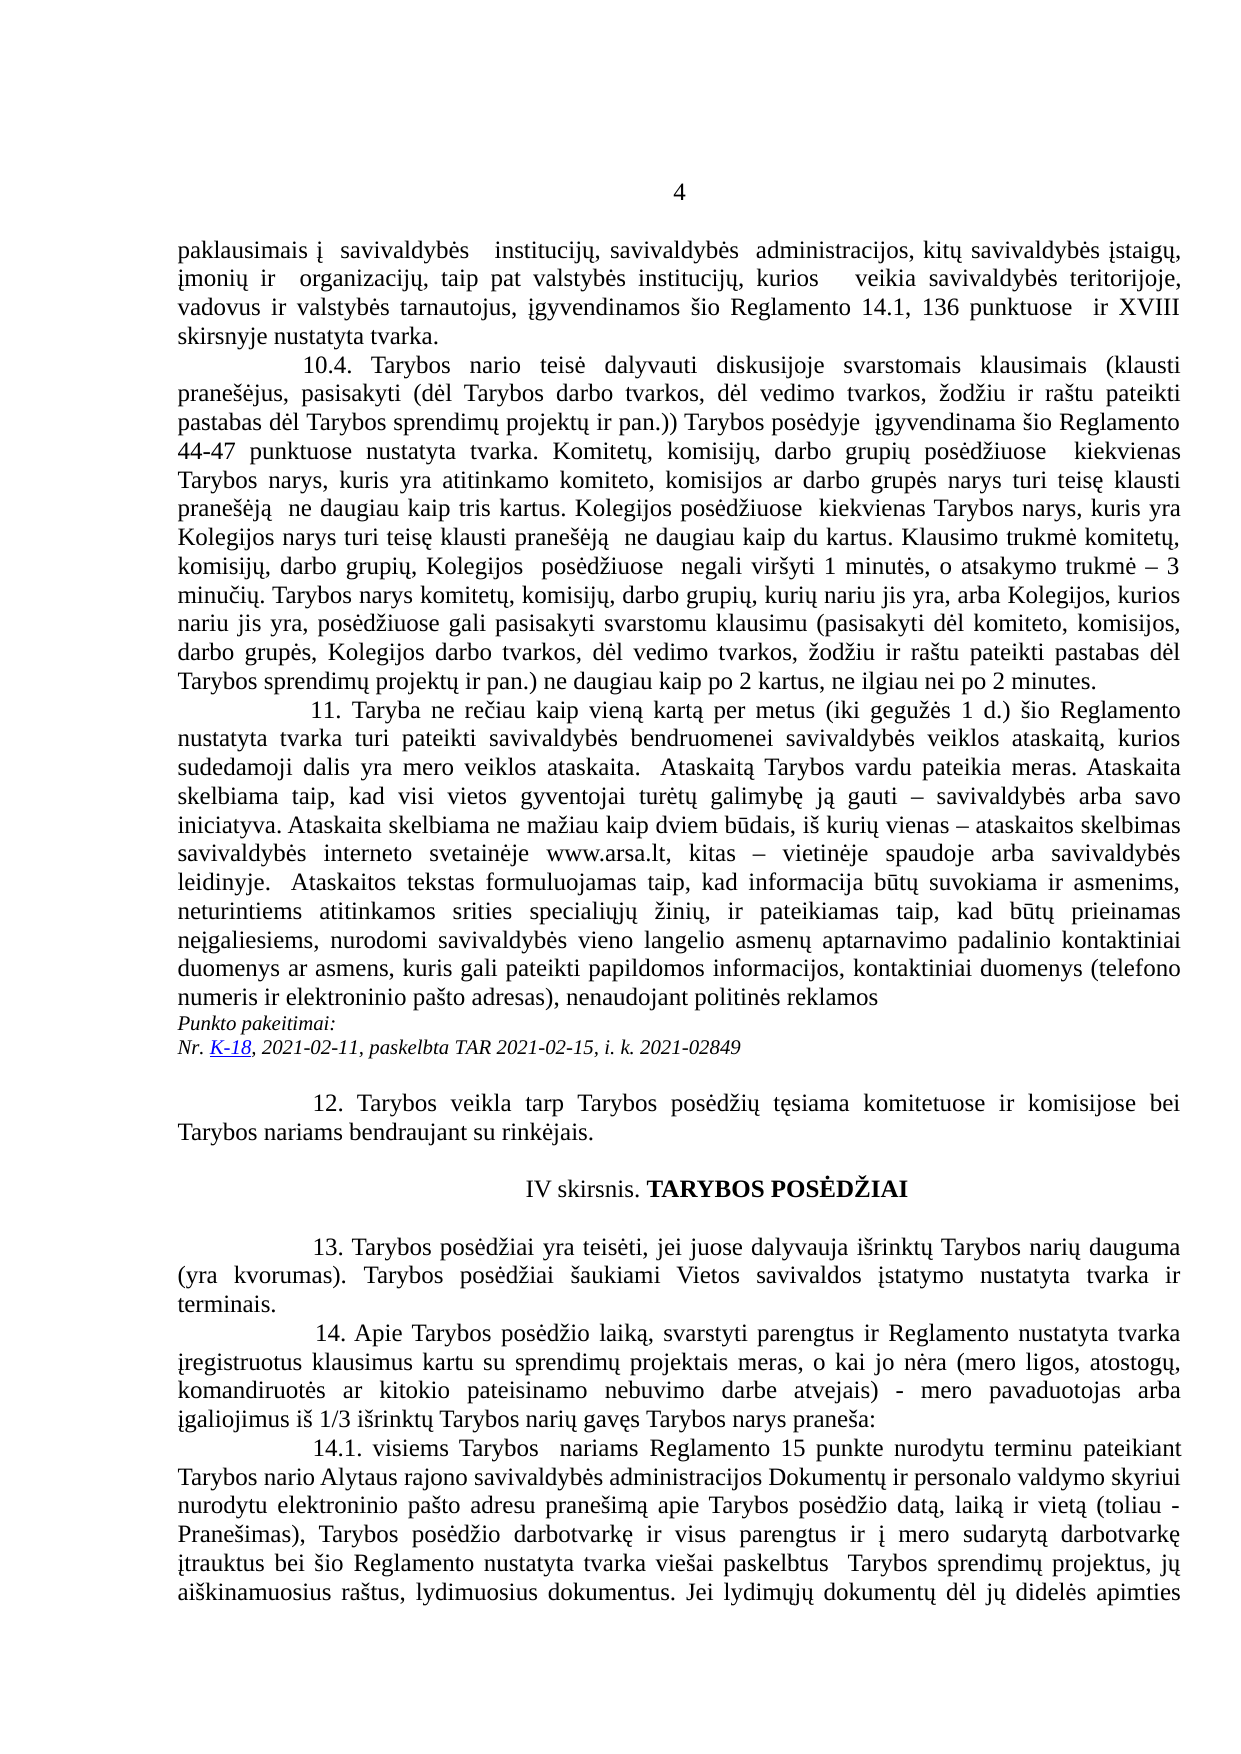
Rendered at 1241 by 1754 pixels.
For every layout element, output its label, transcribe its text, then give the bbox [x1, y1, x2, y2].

text 10.4. Tarybos nario teisė dalyvauti diskusijoje svarstomais klausimais (klausti pranešėjus, pasisakyti (dėl Tarybos darbo tvarkos, dėl vedimo tvarkos, žodžiu ir raštu pateikti pastabas dėl Tarybos sprendimų projektų ir pan.)) Tarybos posėdyje įgyvendinama šio Reglamento 44-47 punktuose nustatyta tvarka. Komitetų, komisijų, darbo grupių posėdžiuose kiekvienas Tarybos narys, kuris yra atitinkamo komiteto, komisijos ar darbo grupės narys turi teisę klausti pranešėją ne daugiau kaip tris kartus. Kolegijos posėdžiuose kiekvienas Tarybos narys, kuris yra Kolegijos narys turi teisę klausti pranešėją ne daugiau kaip du kartus. Klausimo trukmė komitetų, komisijų, darbo grupių, Kolegijos posėdžiuose negali viršyti 1 minutės, o atsakymo trukmė – 3 minučių. Tarybos narys komitetų, komisijų, darbo grupių, kurių nariu jis yra, arba Kolegijos, kurios nariu jis yra, posėdžiuose gali pasisakyti svarstomu klausimu (pasisakyti dėl komiteto, komisijos, darbo grupės, Kolegijos darbo tvarkos, dėl vedimo tvarkos, žodžiu ir raštu pateikti pastabas dėl Tarybos sprendimų projektų ir pan.) ne daugiau kaip po 2 kartus, ne ilgiau nei po 2 minutes. [177, 350, 1181, 695]
text Punkto pakeitimai: [177, 1011, 1181, 1035]
text 14. Apie Tarybos posėdžio laiką, svarstyti parengtus ir Reglamento nustatyta tvarka įregistruotus klausimus kartu su sprendimų projektais meras, o kai jo nėra (mero ligos, atostogų, komandiruotės ar kitokio pateisinamo nebuvimo darbe atvejais) - mero pavaduotojas arba įgaliojimus iš 1/3 išrinktų Tarybos narių gavęs Tarybos narys praneša: [177, 1318, 1181, 1433]
text 13. Tarybos posėdžiai yra teisėti, jei juose dalyvauja išrinktų Tarybos narių dauguma (yra kvorumas). Tarybos posėdžiai šaukiami Vietos savivaldos įstatymo nustatyta tvarka ir terminais. [177, 1232, 1181, 1318]
text paklausimais į savivaldybės institucijų, savivaldybės administracijos, kitų savivaldybės įstaigų, įmonių ir organizacijų, taip pat valstybės institucijų, kurios veikia savivaldybės teritorijoje, vadovus ir valstybės tarnautojus, įgyvendinamos šio Reglamento 14.1, 136 punktuose ir XVIII skirsnyje nustatyta tvarka. [177, 235, 1181, 350]
text Nr. K-18, 2021-02-11, paskelbta TAR 2021-02-15, i. k. 2021-02849 [177, 1035, 1181, 1059]
text 14.1. visiems Tarybos nariams Reglamento 15 punkte nurodytu terminu pateikiant Tarybos nario Alytaus rajono savivaldybės administracijos Dokumentų ir personalo valdymo skyriui nurodytu elektroninio pašto adresu pranešimą apie Tarybos posėdžio datą, laiką ir vietą (toliau - Pranešimas), Tarybos posėdžio darbotvarkę ir visus parengtus ir į mero sudarytą darbotvarkę įtrauktus bei šio Reglamento nustatyta tvarka viešai paskelbtus Tarybos sprendimų projektus, jų aiškinamuosius raštus, lydimuosius dokumentus. Jei lydimųjų dokumentų dėl jų didelės apimties [177, 1433, 1181, 1605]
text 11. Taryba ne rečiau kaip vieną kartą per metus (iki gegužės 1 d.) šio Reglamento nustatyta tvarka turi pateikti savivaldybės bendruomenei savivaldybės veiklos ataskaitą, kurios sudedamoji dalis yra mero veiklos ataskaita. Ataskaitą Tarybos vardu pateikia meras. Ataskaita skelbiama taip, kad visi vietos gyventojai turėtų galimybę ją gauti – savivaldybės arba savo iniciatyva. Ataskaita skelbiama ne mažiau kaip dviem būdais, iš kurių vienas – ataskaitos skelbimas savivaldybės interneto svetainėje www.arsa.lt, kitas – vietinėje spaudoje arba savivaldybės leidinyje. Ataskaitos tekstas formuluojamas taip, kad informacija būtų suvokiama ir asmenims, neturintiems atitinkamos srities specialiųjų žinių, ir pateikiamas taip, kad būtų prieinamas neįgaliesiems, nurodomi savivaldybės vieno langelio asmenų aptarnavimo padalinio kontaktiniai duomenys ar asmens, kuris gali pateikti papildomos informacijos, kontaktiniai duomenys (telefono numeris ir elektroninio pašto adresas), nenaudojant politinės reklamos [177, 695, 1181, 1011]
text 12. Tarybos veikla tarp Tarybos posėdžių tęsiama komitetuose ir komisijose bei Tarybos nariams bendraujant su rinkėjais. [177, 1088, 1181, 1145]
text IV skirsnis. TARYBOS POSĖDŽIAI [177, 1174, 1181, 1203]
